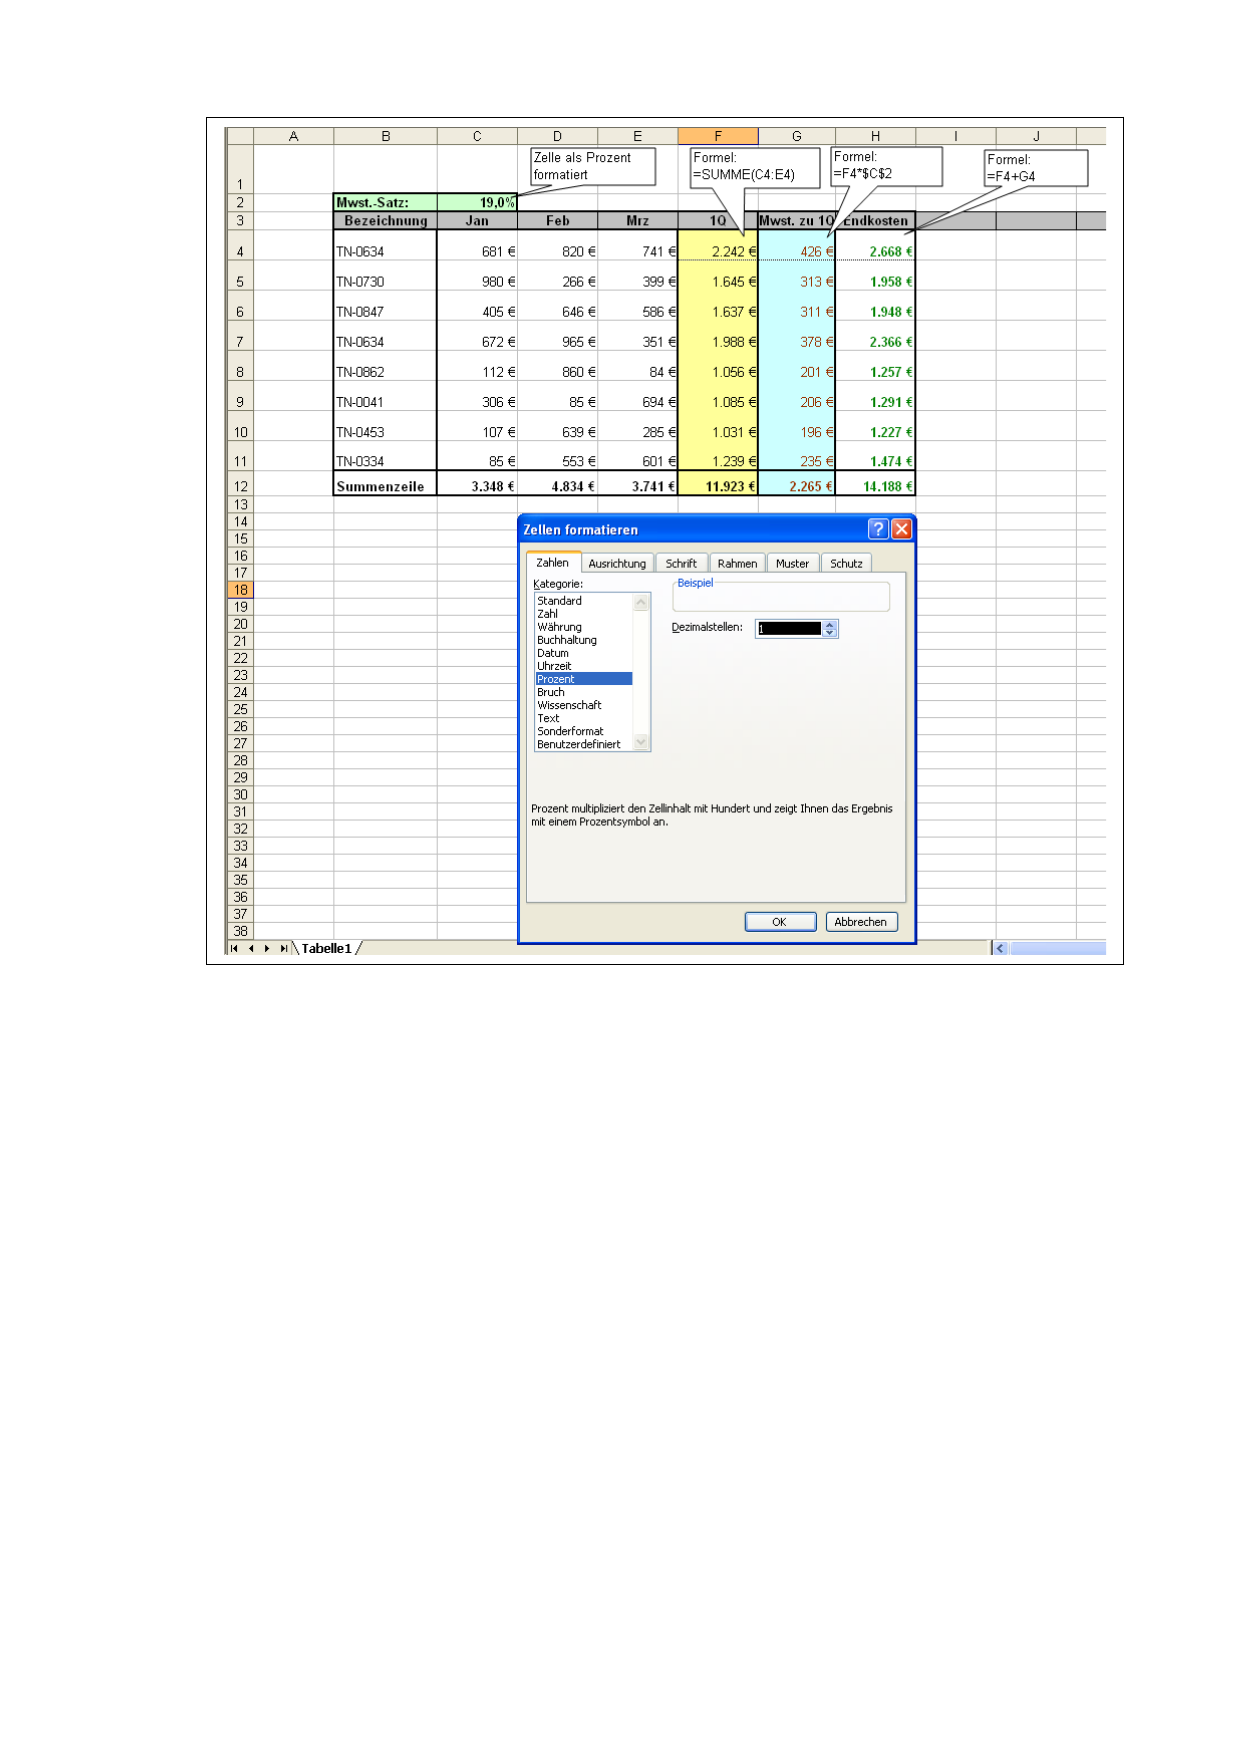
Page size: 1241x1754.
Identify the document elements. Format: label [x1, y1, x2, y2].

picture [224, 127, 1107, 955]
